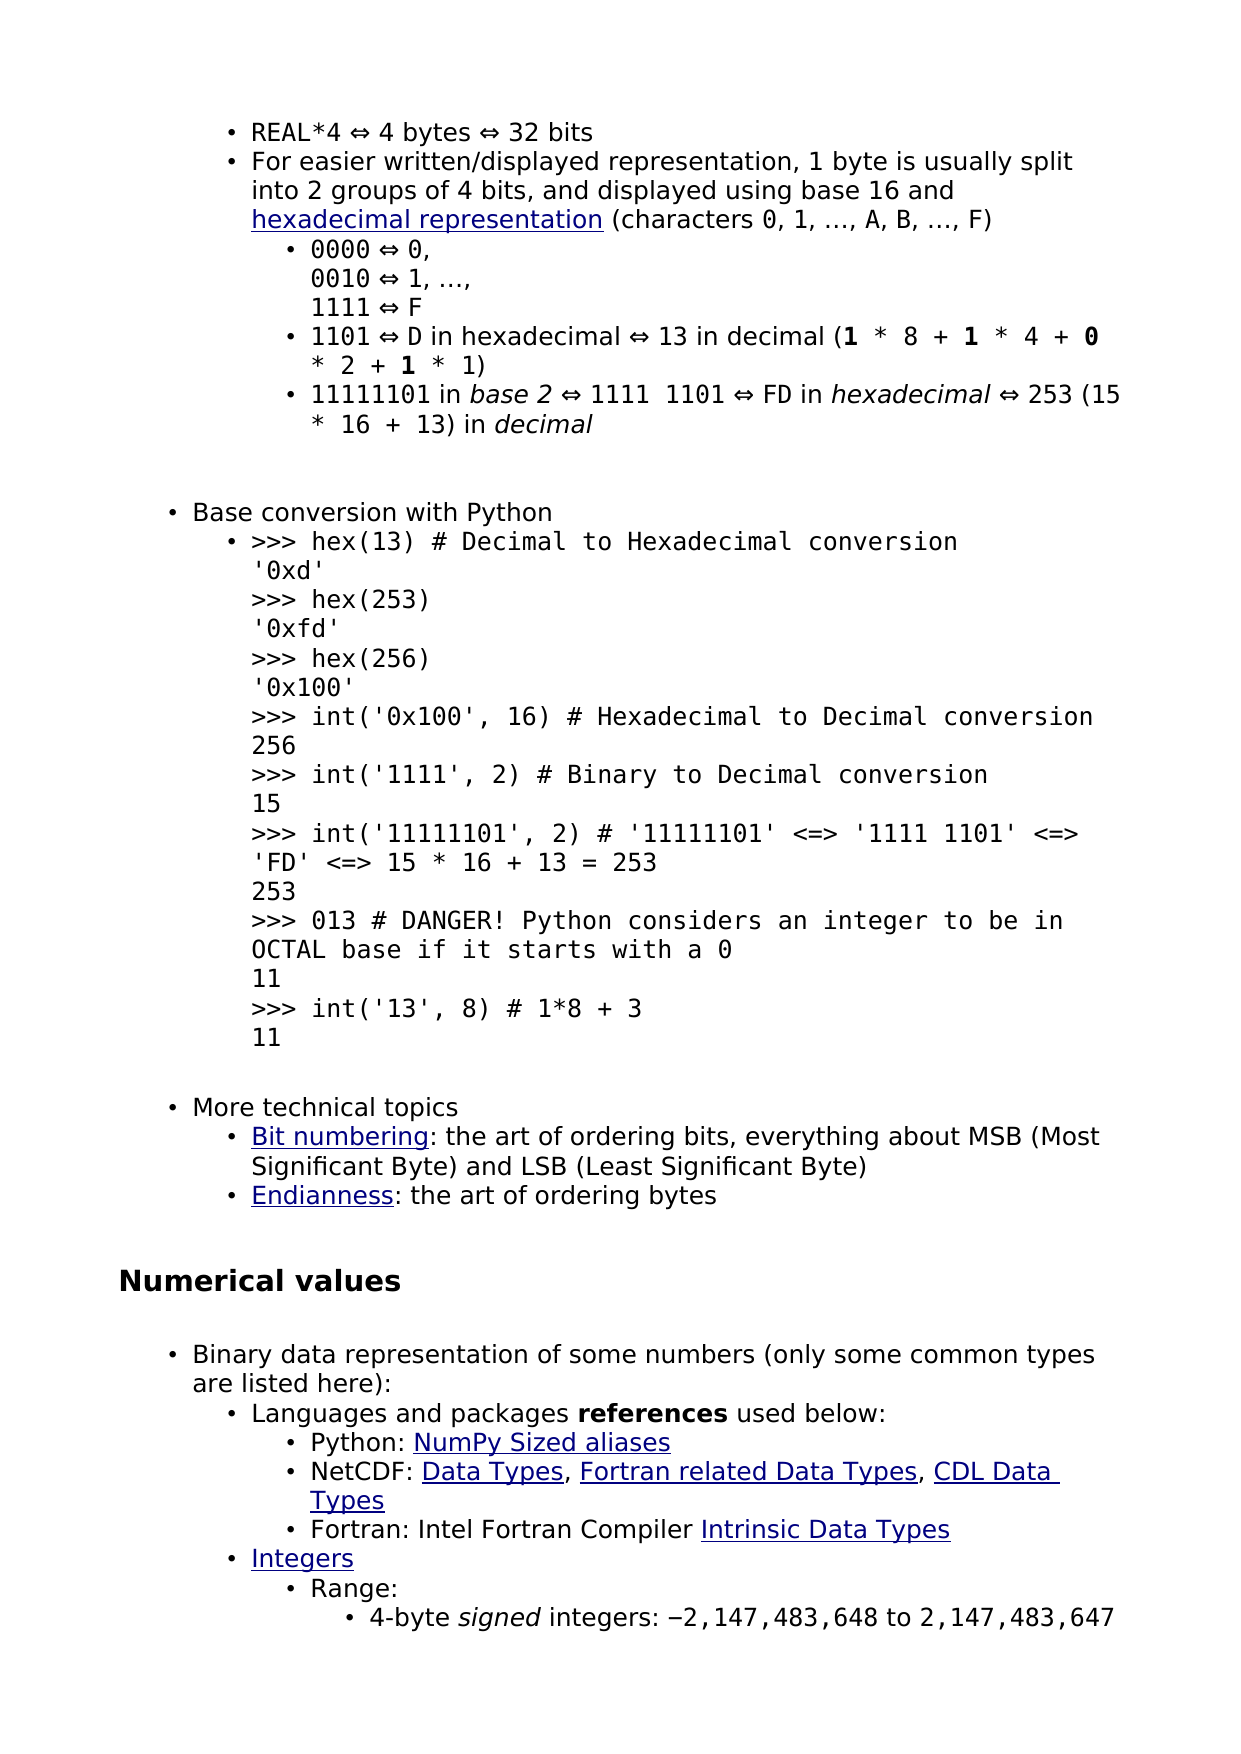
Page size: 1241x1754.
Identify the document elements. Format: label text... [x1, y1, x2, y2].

list Base conversion with Python [177, 498, 1122, 527]
list REAL*4 ⇔ 4 bytes ⇔ 32 bits [236, 118, 1122, 147]
list 0000 ⇔ 0, 0010 ⇔ 1, …, 1111 ⇔ F [295, 235, 1122, 322]
list >>> hex(13) # Decimal to Hexadecimal conversion '0xd' >>> hex(253) '0xfd' >>> hex(256) '0x100' >>> int('0x100', 16) # Hexadecimal to Decimal conversion 256 >>> int('1111', 2) # Binary to Decimal conversion 15 >>> int('11111101', 2) # '11111101' <=> '1111 1101' <=> 'FD' <=> 15 * 16 + 13 = 253 253 >>> 013 # DANGER! Python considers an integer to be in OCTAL base if it starts with a 0 11 >>> int('13', 8) # 1*8 + 3 11 [236, 527, 1122, 1052]
list 1101 ⇔ D in hexadecimal ⇔ 13 in decimal (1 * 8 + 1 * 4 + 0 * 2 + 1 * 1) [295, 322, 1122, 381]
list 11111101 in base 2 ⇔ 1111 1101 ⇔ FD in hexadecimal ⇔ 253 (15 * 16 + 13) in decimal [295, 381, 1122, 439]
subtitle Numerical values [118, 1264, 1122, 1298]
list More technical topics [177, 1093, 1122, 1122]
list Languages and packages references used below: [236, 1399, 1122, 1428]
list Fortran: Intel Fortran Compiler Intrinsic Data Types [295, 1515, 1122, 1544]
list 4-byte signed integers: −2,147,483,648 to 2,147,483,647 [354, 1603, 1122, 1632]
list For easier written/displayed representation, 1 byte is usually split into 2 groups of 4 bits, and displayed using base 16 and hexadecimal representation (characters 0, 1, …, A, B, …, F) [236, 147, 1122, 235]
list Integers [236, 1544, 1122, 1574]
list Bit numbering: the art of ordering bits, everything about MSB (Most Significant Byte) and LSB (Least Significant Byte) [236, 1122, 1122, 1181]
list Binary data representation of some numbers (only some common types are listed here): [177, 1340, 1122, 1399]
list NetCDF: Data Types, Fortran related Data Types, CDL Data Types [295, 1457, 1122, 1515]
list Python: NumPy Sized aliases [295, 1428, 1122, 1457]
list Endianness: the art of ordering bytes [236, 1181, 1122, 1210]
list Range: [295, 1574, 1122, 1603]
